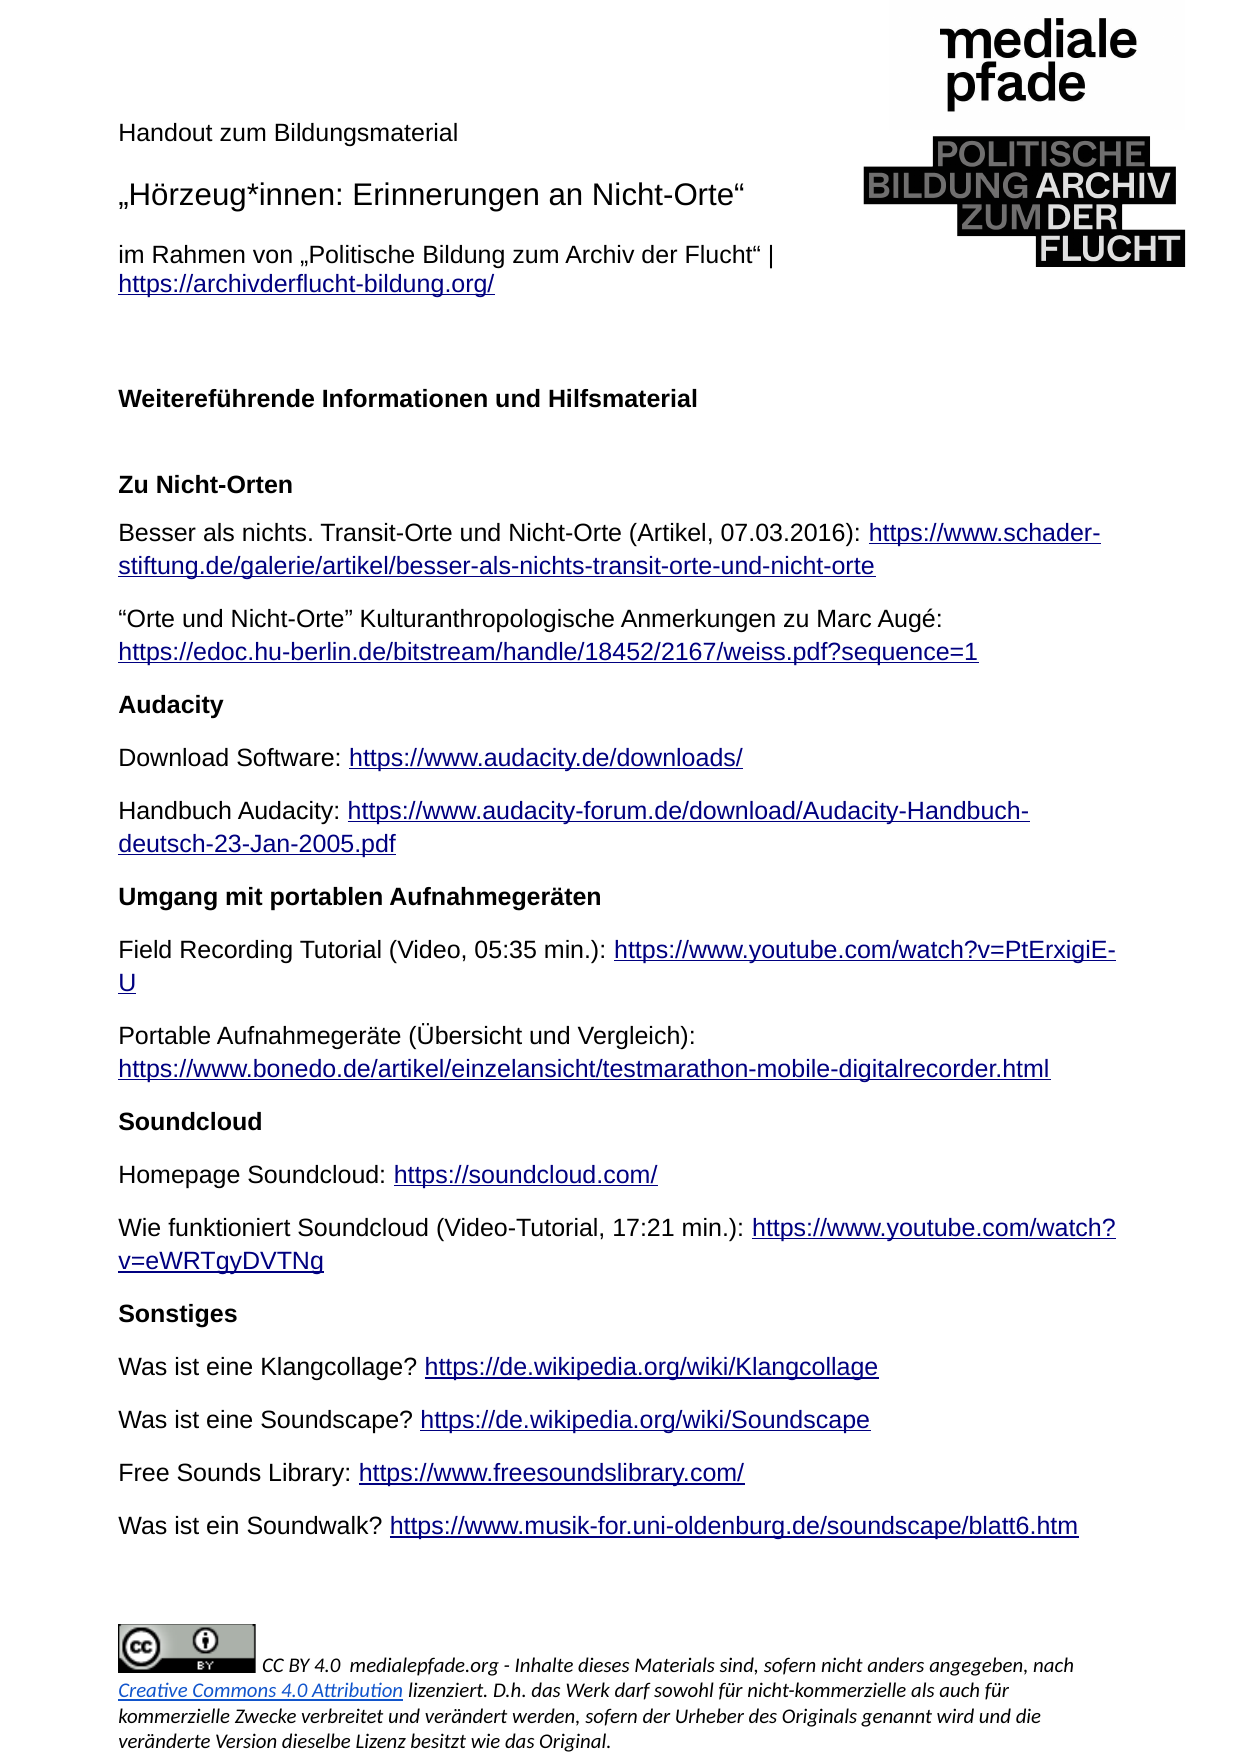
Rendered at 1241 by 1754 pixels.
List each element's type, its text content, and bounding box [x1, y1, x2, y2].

text Handout zum Bildungsmaterial [118, 118, 1122, 147]
text Was ist eine Soundscape? https://de.wikipedia.org/wiki/Soundscape [118, 1405, 1122, 1434]
picture [118, 1624, 256, 1673]
text im Rahmen von „Politische Bildung zum Archiv der Flucht“ | [118, 240, 1122, 269]
text Free Sounds Library: https://www.freesoundslibrary.com/ [118, 1458, 1122, 1487]
text Was ist eine Klangcollage? https://de.wikipedia.org/wiki/Klangcollage [118, 1352, 1122, 1381]
text Weitereführende Informationen und Hilfsmaterial [118, 384, 1122, 413]
text “Orte und Nicht-Orte” Kulturanthropologische Anmerkungen zu Marc Augé: https://edoc.hu-berlin.de/bitstream/handle/18452/2167/weiss.pdf?sequence=1 [118, 604, 1122, 666]
text Audacity [118, 690, 1122, 719]
picture [863, 136, 1186, 267]
text Soundcloud [118, 1107, 1122, 1136]
text Wie funktioniert Soundcloud (Video-Tutorial, 17:21 min.): https://www.youtube.com/watch?v=eWRTgyDVTNg [118, 1213, 1122, 1275]
text Download Software: https://www.audacity.de/downloads/ [118, 743, 1122, 772]
text Umgang mit portablen Aufnahmegeräten [118, 882, 1122, 911]
text Handbuch Audacity: https://www.audacity-forum.de/download/Audacity-Handbuch-deutsch-23-Jan-2005.pdf [118, 796, 1122, 858]
text „Hörzeug*innen: Erinnerungen an Nicht-Orte“ [118, 176, 863, 212]
text Was ist ein Soundwalk? https://www.musik-for.uni-oldenburg.de/soundscape/blatt6.htm [118, 1511, 1122, 1540]
text Field Recording Tutorial (Video, 05:35 min.): https://www.youtube.com/watch?v=PtErxigiE-U [118, 935, 1122, 997]
picture [888, 0, 1186, 130]
text Portable Aufnahmegeräte (Übersicht und Vergleich): https://www.bonedo.de/artikel/einzelansicht/testmarathon-mobile-digitalrecorder.html [118, 1021, 1122, 1083]
text Besser als nichts. Transit-Orte und Nicht-Orte (Artikel, 07.03.2016): https://www.schader-stiftung.de/galerie/artikel/besser-als-nichts-transit-orte-und-nicht-orte [118, 518, 1122, 580]
text Homepage Soundcloud: https://soundcloud.com/ [118, 1160, 1122, 1189]
text https://archivderflucht-bildung.org/ [118, 269, 1122, 298]
text Sonstiges [118, 1299, 1122, 1328]
text Zu Nicht-Orten [118, 470, 1122, 499]
